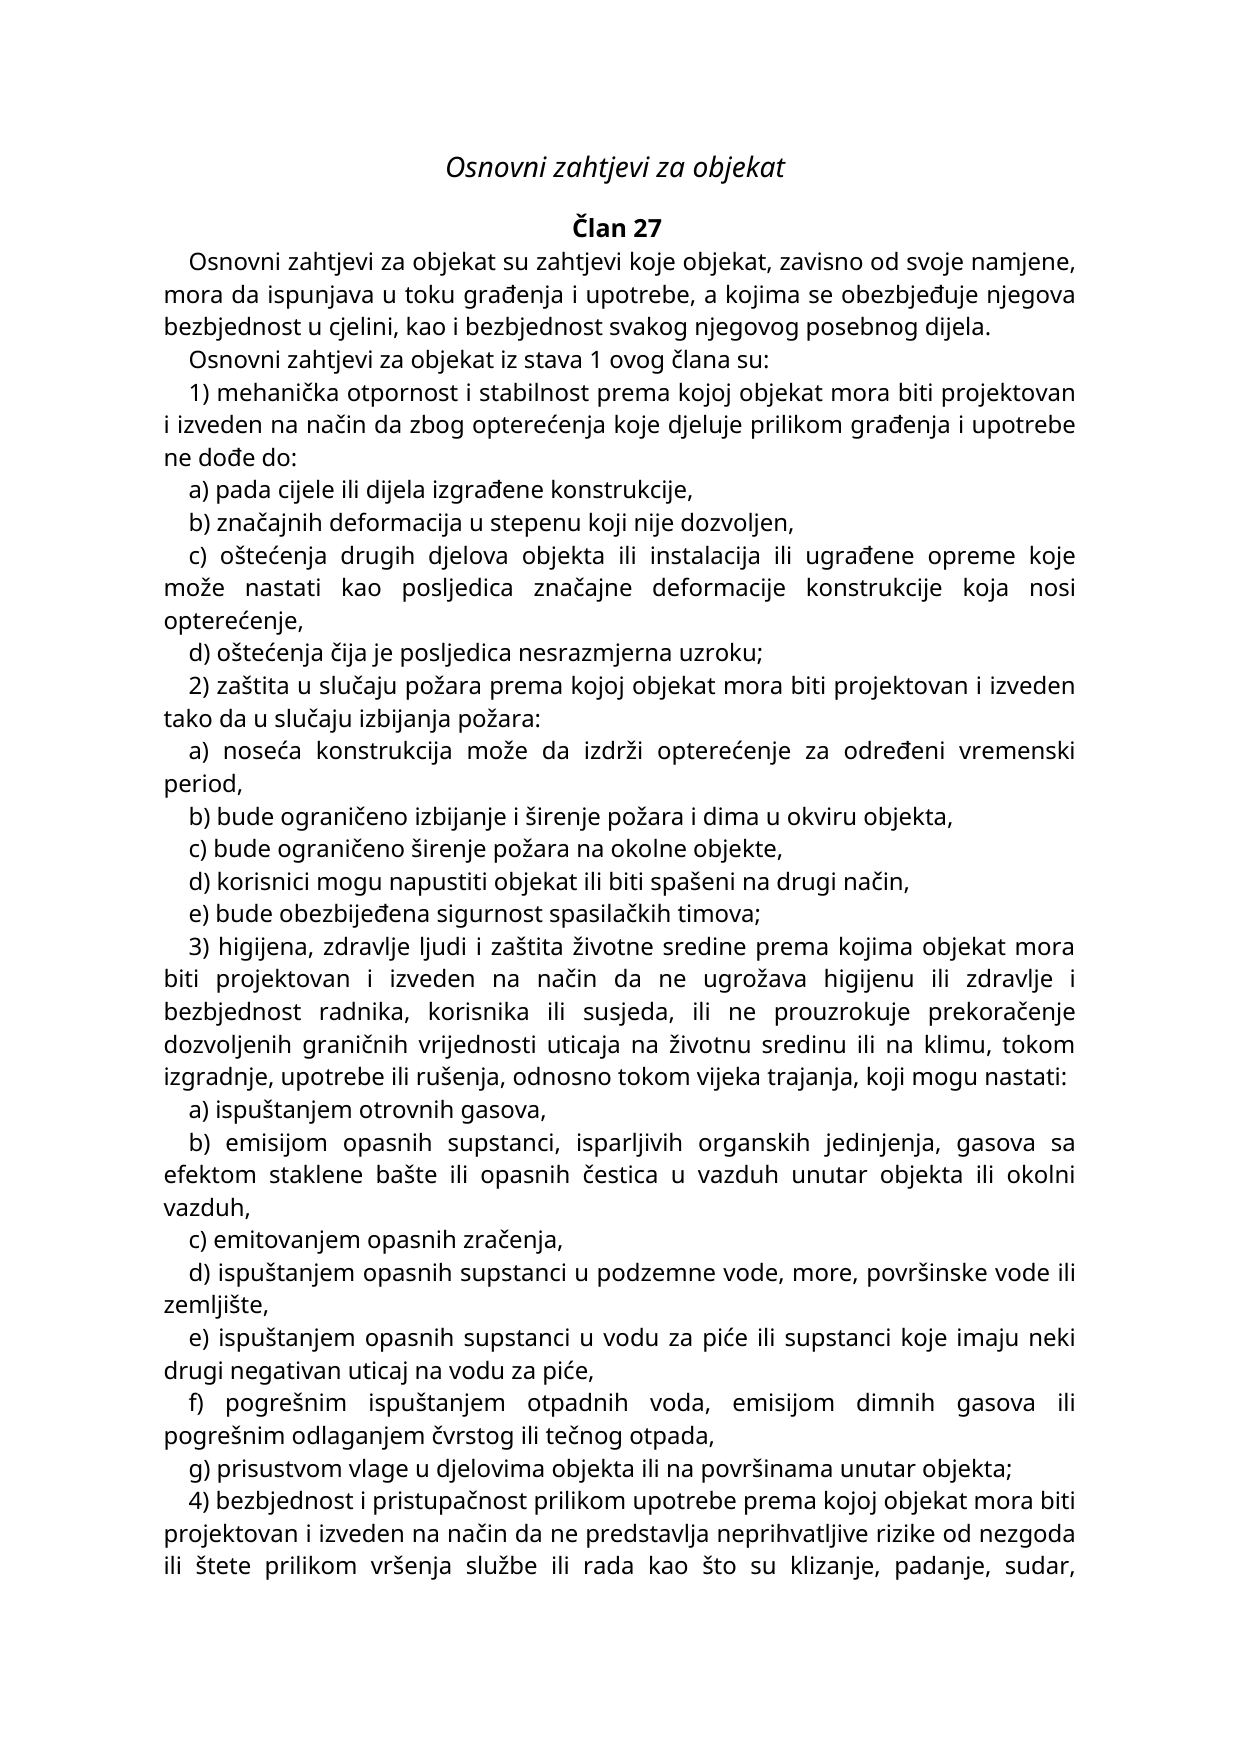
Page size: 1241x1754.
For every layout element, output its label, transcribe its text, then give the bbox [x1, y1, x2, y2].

text g) prisustvom vlage u djelovima objekta ili na površinama unutar objekta; [163, 1451, 1077, 1484]
text d) korisnici mogu napustiti objekat ili biti spašeni na drugi način, [163, 864, 1077, 897]
text c) bude ograničeno širenje požara na okolne objekte, [163, 832, 1077, 864]
text b) značajnih deformacija u stepenu koji nije dozvoljen, [163, 506, 1077, 538]
text 2) zaštita u slučaju požara prema kojoj objekat mora biti projektovan i izveden tako da u slučaju izbijanja požara: [163, 669, 1077, 734]
text c) oštećenja drugih djelova objekta ili instalacija ili ugrađene opreme koje može nastati kao posljedica značajne deformacije konstrukcije koja nosi opterećenje, [163, 538, 1077, 636]
text f) pogrešnim ispuštanjem otpadnih voda, emisijom dimnih gasova ili pogrešnim odlaganjem čvrstog ili tečnog otpada, [163, 1386, 1077, 1451]
text 4) bezbjednost i pristupačnost prilikom upotrebe prema kojoj objekat mora biti projektovan i izveden na način da ne predstavlja neprihvatljive rizike od nezgoda ili štete prilikom vršenja službe ili rada kao što su klizanje, padanje, sudar, [163, 1484, 1077, 1582]
text Osnovni zahtjevi za objekat [148, 148, 1093, 186]
text a) noseća konstrukcija može da izdrži opterećenje za određeni vremenski period, [163, 734, 1077, 799]
text a) ispuštanjem otrovnih gasova, [163, 1093, 1077, 1125]
text b) emisijom opasnih supstanci, isparljivih organskih jedinjenja, gasova sa efektom staklene bašte ili opasnih čestica u vazduh unutar objekta ili okolni vazduh, [163, 1125, 1077, 1223]
text a) pada cijele ili dijela izgrađene konstrukcije, [163, 473, 1077, 506]
text e) bude obezbijeđena sigurnost spasilačkih timova; [163, 897, 1077, 930]
text Osnovni zahtjevi za objekat su zahtjevi koje objekat, zavisno od svoje namjene, mora da ispunjava u toku građenja i upotrebe, a kojima se obezbjeđuje njegova bezbjednost u cjelini, kao i bezbjednost svakog njegovog posebnog dijela. [163, 245, 1077, 343]
text Član 27 [148, 211, 1093, 245]
text 3) higijena, zdravlje ljudi i zaštita životne sredine prema kojima objekat mora biti projektovan i izveden na način da ne ugrožava higijenu ili zdravlje i bezbjednost radnika, korisnika ili susjeda, ili ne prouzrokuje prekoračenje dozvoljenih graničnih vrijednosti uticaja na životnu sredinu ili na klimu, tokom izgradnje, upotrebe ili rušenja, odnosno tokom vijeka trajanja, koji mogu nastati: [163, 930, 1077, 1093]
text d) oštećenja čija je posljedica nesrazmjerna uzroku; [163, 636, 1077, 669]
text d) ispuštanjem opasnih supstanci u podzemne vode, more, površinske vode ili zemljište, [163, 1256, 1077, 1321]
text b) bude ograničeno izbijanje i širenje požara i dima u okviru objekta, [163, 799, 1077, 832]
text 1) mehanička otpornost i stabilnost prema kojoj objekat mora biti projektovan i izveden na način da zbog opterećenja koje djeluje prilikom građenja i upotrebe ne dođe do: [163, 375, 1077, 473]
text c) emitovanjem opasnih zračenja, [163, 1223, 1077, 1256]
text e) ispuštanjem opasnih supstanci u vodu za piće ili supstanci koje imaju neki drugi negativan uticaj na vodu za piće, [163, 1321, 1077, 1386]
text Osnovni zahtjevi za objekat iz stava 1 ovog člana su: [163, 343, 1077, 375]
